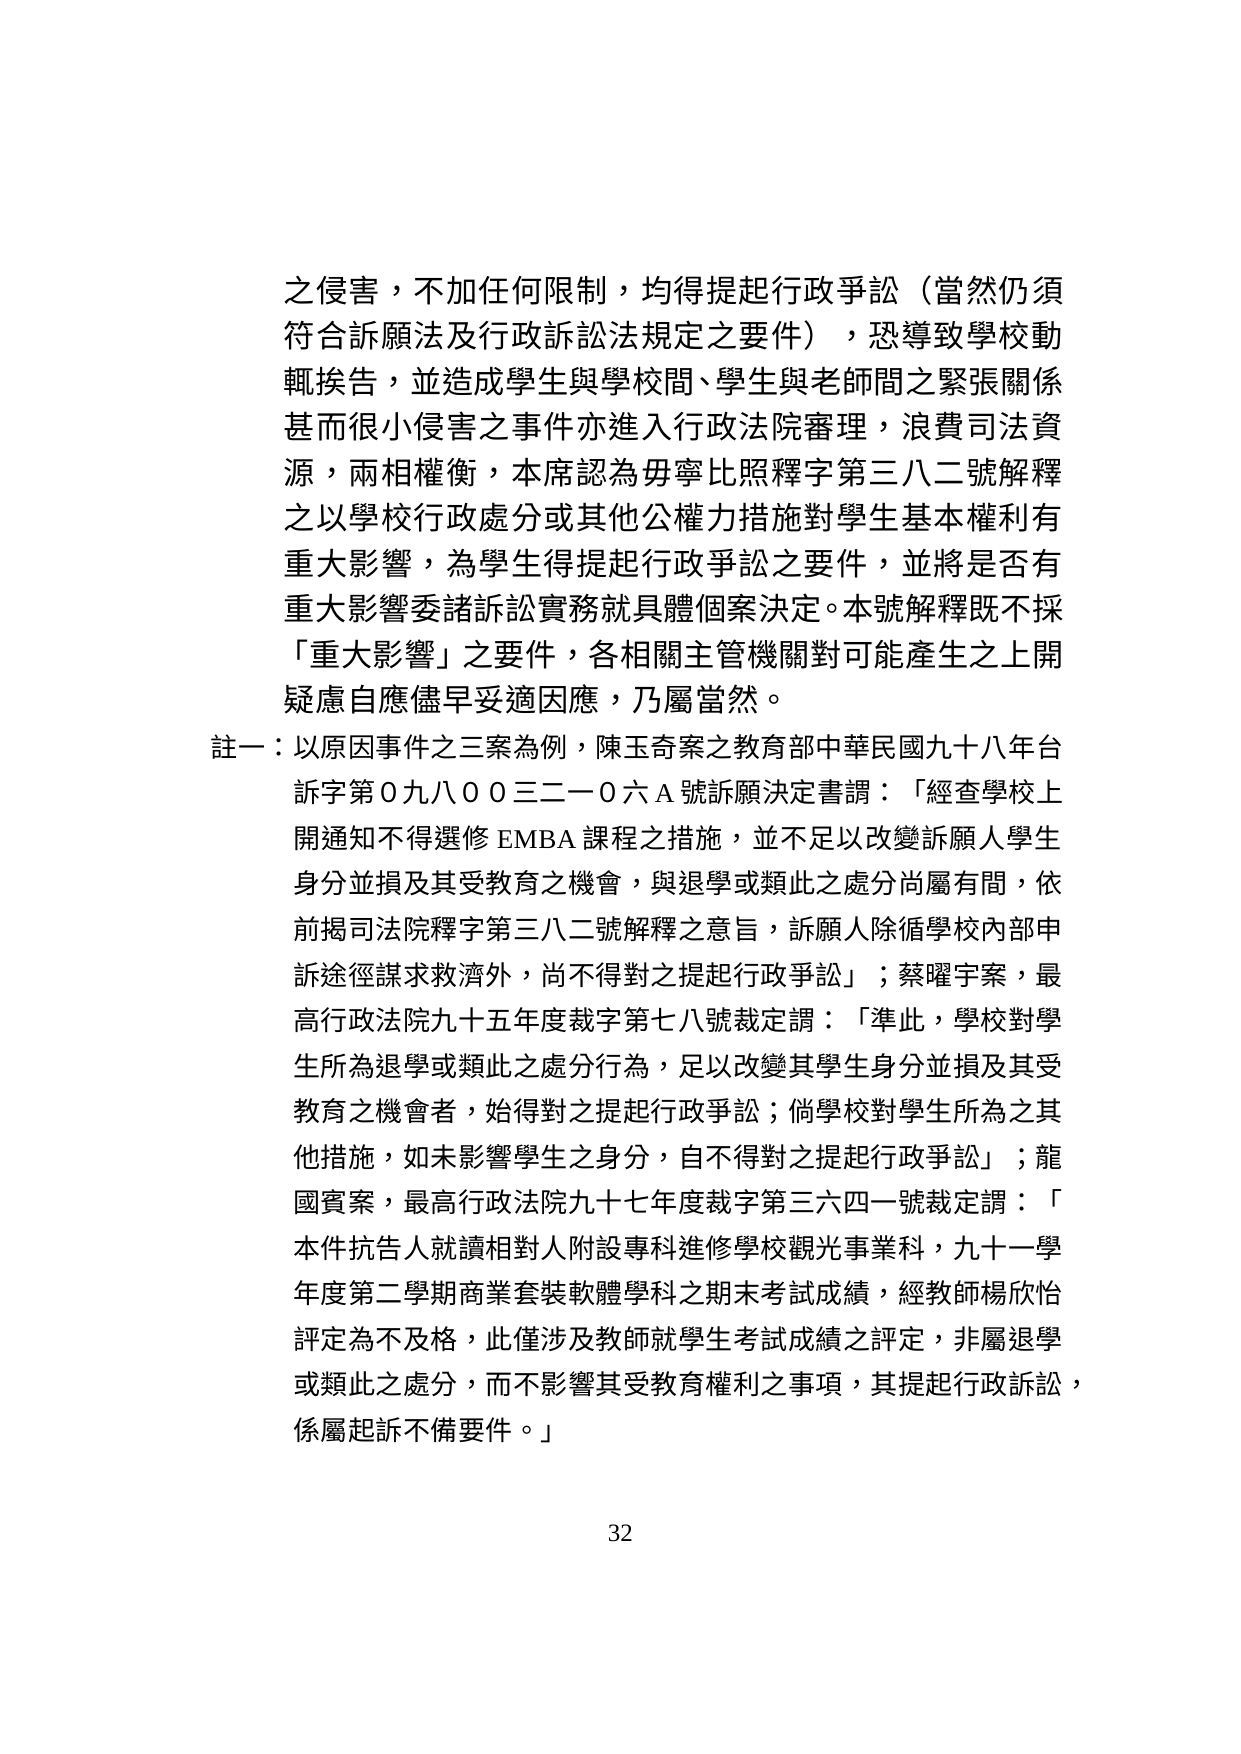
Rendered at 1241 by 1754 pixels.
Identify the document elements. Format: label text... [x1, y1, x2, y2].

text 註一：以原因事件之三案為例，陳玉奇案之教育部中華民國九十八年台訴字第０九八００三二一０六A號訴願決定書謂：「經查學校上開通知不得選修EMBA課程之措施，並不足以改變訴願人學生身分並損及其受教育之機會，與退學或類此之處分尚屬有間，依前揭司法院釋字第三八二號解釋之意旨，訴願人除循學校內部申訴途徑謀求救濟外，尚不得對之提起行政爭訟」；蔡曜宇案，最高行政法院九十五年度裁字第七八號裁定謂：「準此，學校對學生所為退學或類此之處分行為，足以改變其學生身分並損及其受教育之機會者，始得對之提起行政爭訟；倘學校對學生所為之其他措施，如未影響學生之身分，自不得對之提起行政爭訟」；龍國賓案，最高行政法院九十七年度裁字第三六四一號裁定謂：「本件抗告人就讀相對人附設專科進修學校觀光事業科，九十一學年度第二學期商業套裝軟體學科之期末考試成績，經教師楊欣怡評定為不及格，此僅涉及教師就學生考試成績之評定，非屬退學或類此之處分，而不影響其受教育權利之事項，其提起行政訴訟，係屬起訴不備要件。」 [210, 721, 1063, 1449]
text 3.「重大影響」之要件，雖係一高度不確定之概念，惟已迭經本院在多號解釋中加以引用（註六），雖然對於何謂「重大影響」，很難加以界定，但與其對於學生所受基本權利之侵害，不加任何限制，均得提起行政爭訟（當然仍須符合訴願法及行政訴訟法規定之要件），恐導致學校動輒挨告，並造成學生與學校間、學生與老師間之緊張關係，甚而很小侵害之事件亦進入行政法院審理，浪費司法資源，兩相權衡，本席認為毋寧比照釋字第三八二號解釋之以學校行政處分或其他公權力措施對學生基本權利有重大影響，為學生得提起行政爭訟之要件，並將是否有重大影響委諸訴訟實務就具體個案決定。本號解釋既不採「重大影響」之要件，各相關主管機關對可能產生之上開疑慮自應儘早妥適因應，乃屬當然。 [260, 266, 1063, 721]
